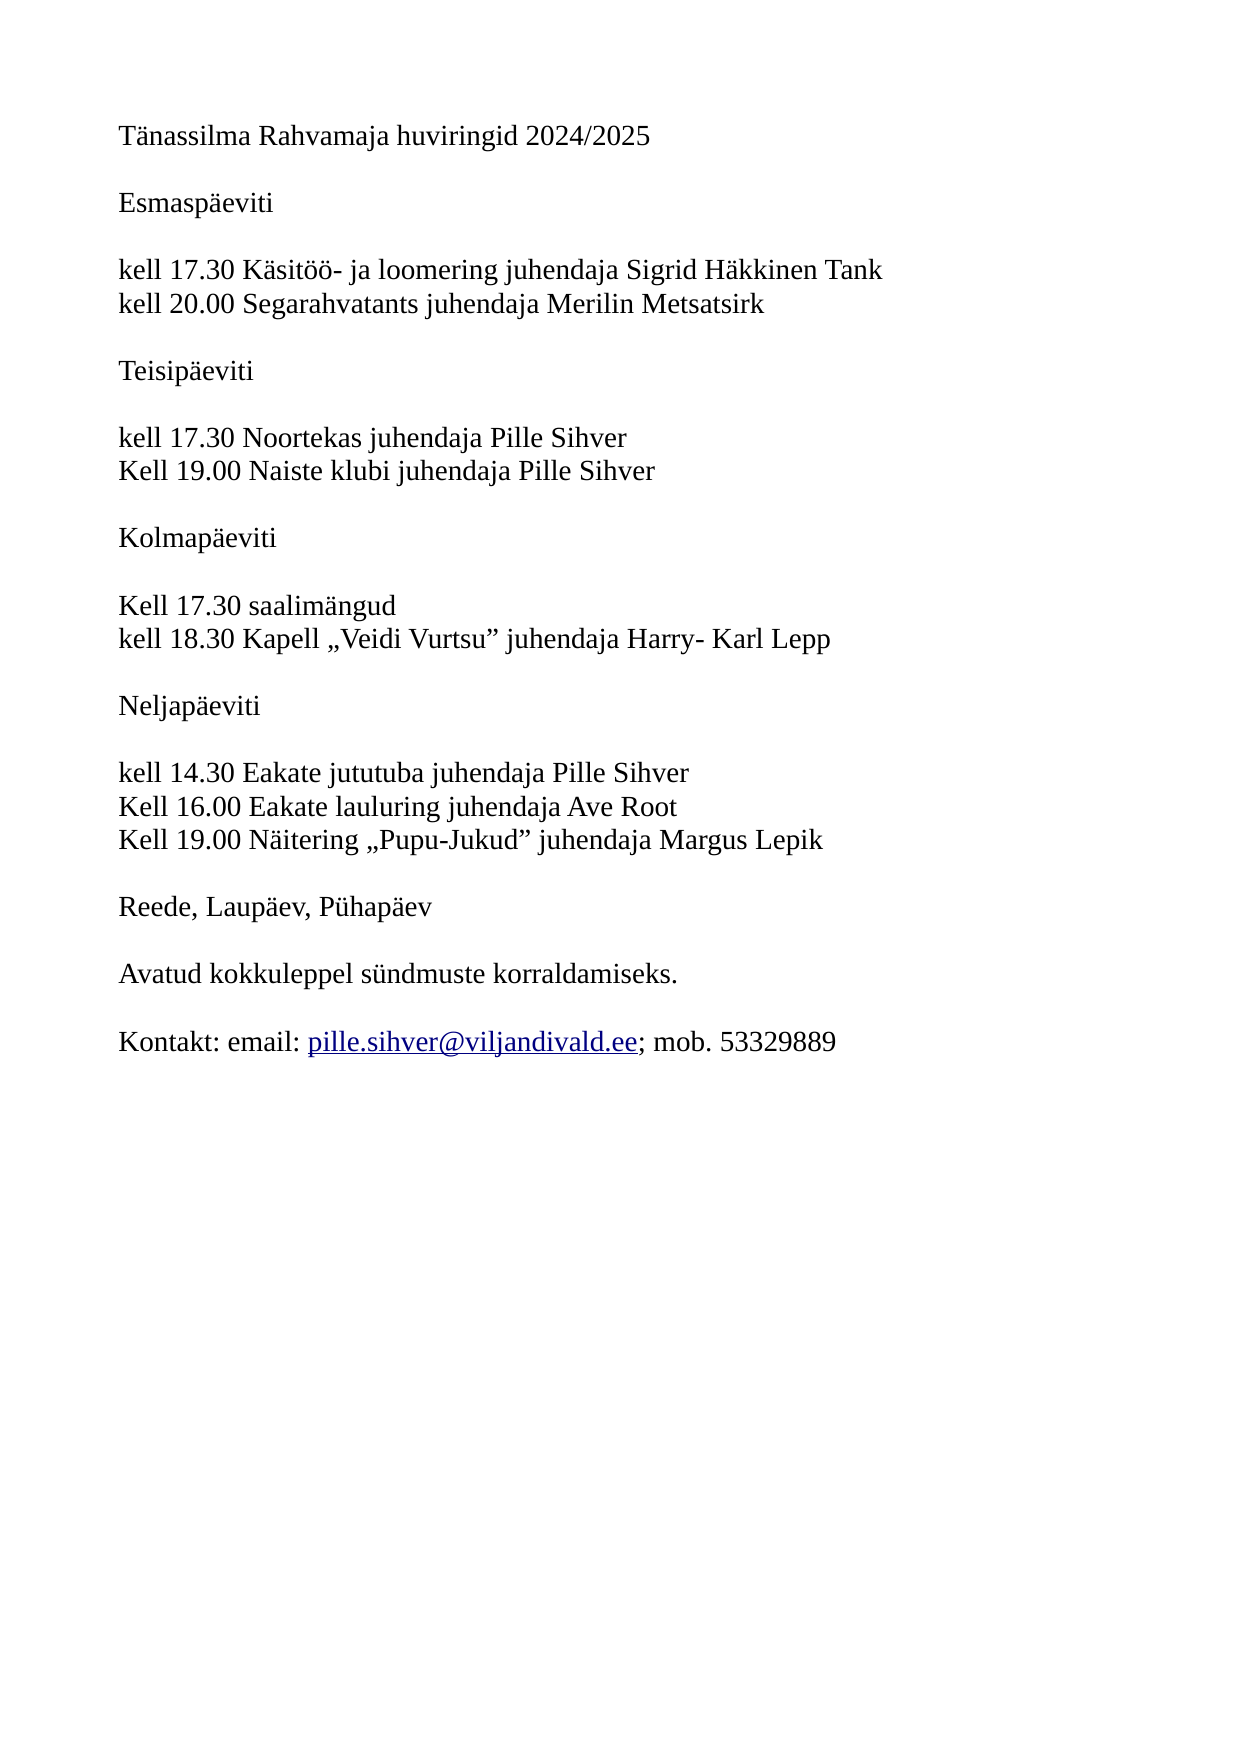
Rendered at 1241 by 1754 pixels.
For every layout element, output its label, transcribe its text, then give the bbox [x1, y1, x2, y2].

text Esmaspäeviti [118, 185, 1122, 219]
text Kell 19.00 Näitering „Pupu-Jukud” juhendaja Margus Lepik [118, 822, 1122, 856]
text kell 17.30 Noortekas juhendaja Pille Sihver [118, 420, 1122, 453]
text Reede, Laupäev, Pühapäev [118, 889, 1122, 923]
text Kell 16.00 Eakate lauluring juhendaja Ave Root [118, 789, 1122, 822]
text Kolmapäeviti [118, 521, 1122, 554]
text Kontakt: email: pille.sihver@viljandivald.ee; mob. 53329889 [118, 1024, 1122, 1057]
text Avatud kokkuleppel sündmuste korraldamiseks. [118, 957, 1122, 990]
text kell 14.30 Eakate jututuba juhendaja Pille Sihver [118, 755, 1122, 789]
text Teisipäeviti [118, 353, 1122, 386]
text kell 18.30 Kapell „Veidi Vurtsu” juhendaja Harry- Karl Lepp [118, 621, 1122, 655]
text kell 17.30 Käsitöö- ja loomering juhendaja Sigrid Häkkinen Tank [118, 252, 1122, 286]
text Tänassilma Rahvamaja huviringid 2024/2025 [118, 118, 1122, 152]
text Neljapäeviti [118, 688, 1122, 722]
text kell 20.00 Segarahvatants juhendaja Merilin Metsatsirk [118, 286, 1122, 319]
text Kell 17.30 saalimängud [118, 588, 1122, 621]
text Kell 19.00 Naiste klubi juhendaja Pille Sihver [118, 453, 1122, 487]
